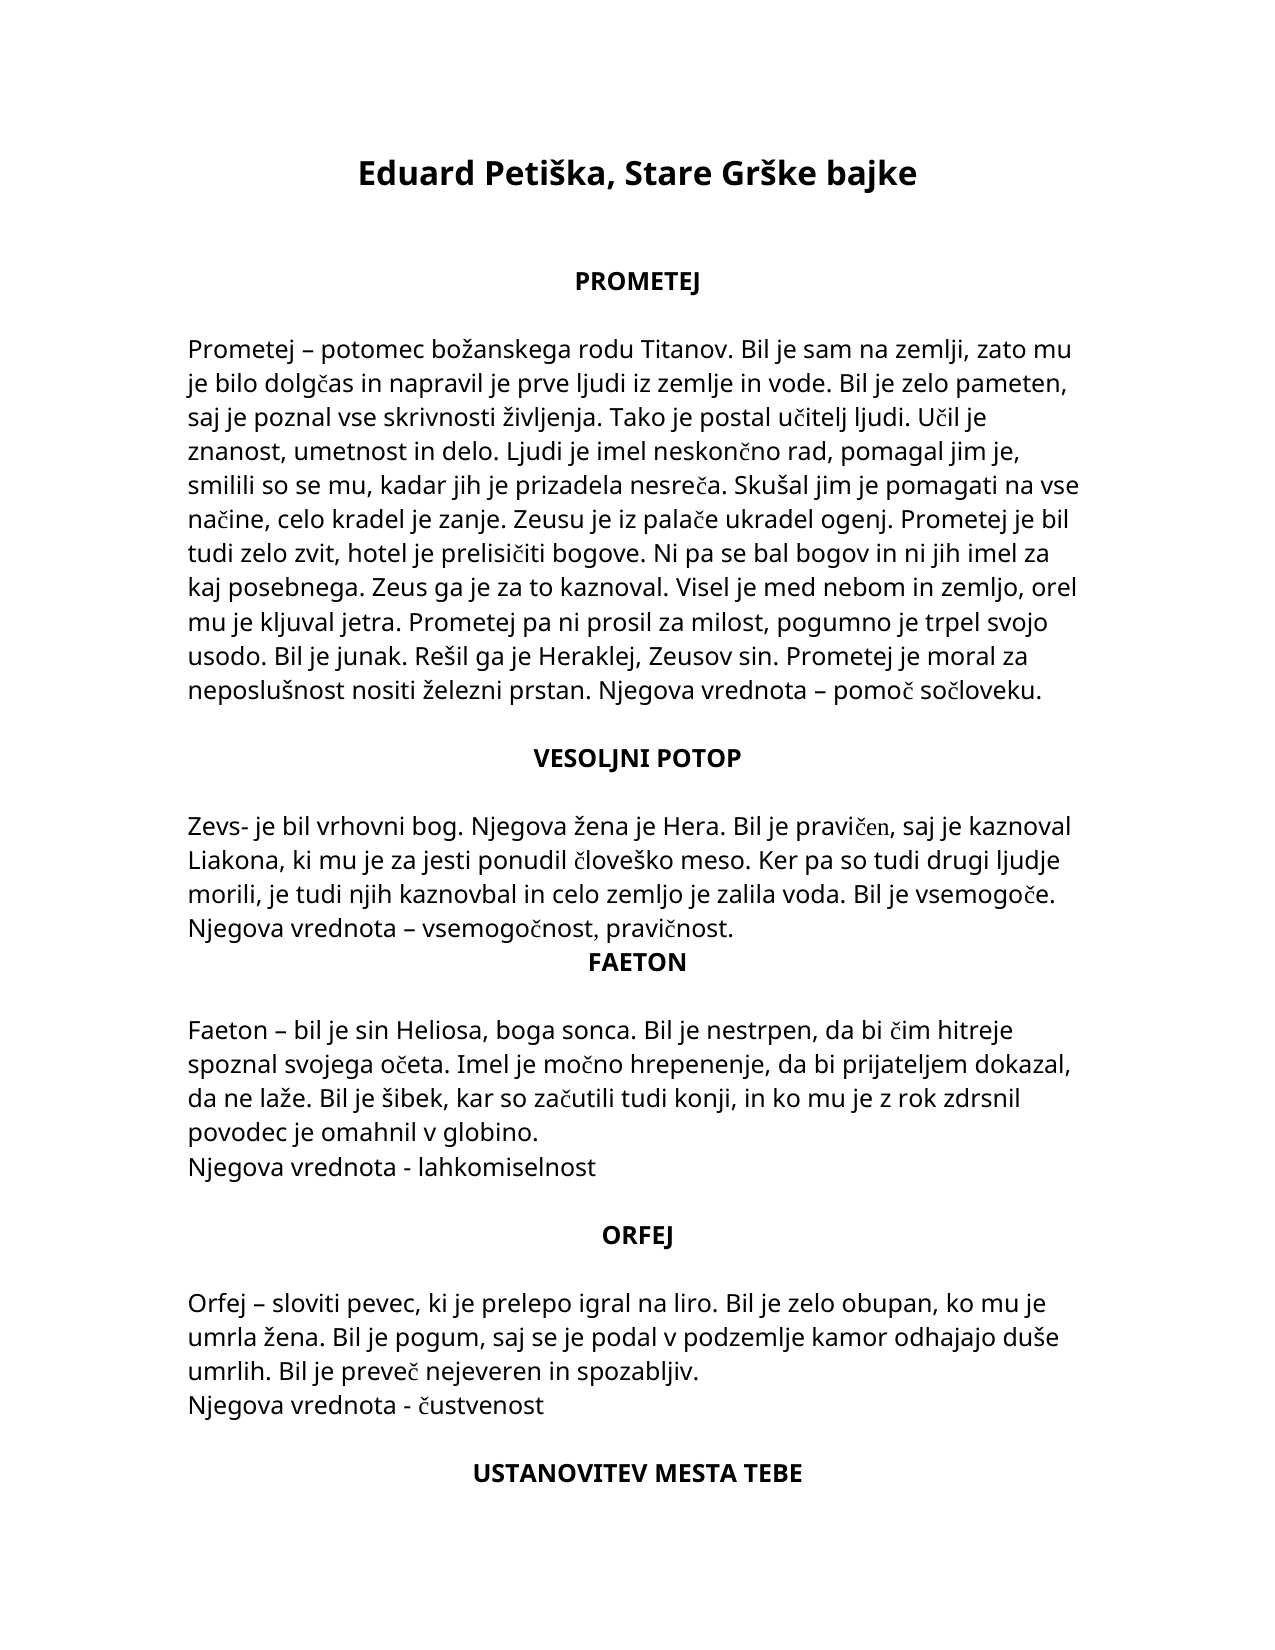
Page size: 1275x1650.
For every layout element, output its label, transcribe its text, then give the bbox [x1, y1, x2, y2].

text Njegova vrednota – vsemogočnost, pravičnost. [187, 911, 1087, 945]
text PROMETEJ [187, 263, 1087, 298]
text FAETON [187, 945, 1087, 979]
text Faeton – bil je sin Heliosa, boga sonca. Bil je nestrpen, da bi čim hitreje spoznal svojega očeta. Imel je močno hrepenenje, da bi prijateljem dokazal, da ne laže. Bil je šibek, kar so začutili tudi konji, in ko mu je z rok zdrsnil povodec je omahnil v globino. [187, 1013, 1087, 1149]
text Njegova vrednota - lahkomiselnost [187, 1149, 1087, 1183]
text Eduard Petiška, Stare Grške bajke [187, 150, 1087, 195]
text VESOLJNI POTOP [187, 740, 1087, 774]
text USTANOVITEV MESTA TEBE [187, 1456, 1087, 1490]
text Orfej – sloviti pevec, ki je prelepo igral na liro. Bil je zelo obupan, ko mu je umrla žena. Bil je pogum, saj se je podal v podzemlje kamor odhajajo duše umrlih. Bil je preveč nejeveren in spozabljiv. [187, 1285, 1087, 1388]
text Njegova vrednota - čustvenost [187, 1388, 1087, 1422]
text Zevs- je bil vrhovni bog. Njegova žena je Hera. Bil je pravičen, saj je kaznoval Liakona, ki mu je za jesti ponudil človeško meso. Ker pa so tudi drugi ljudje morili, je tudi njih kaznovbal in celo zemljo je zalila voda. Bil je vsemogoče. [187, 808, 1087, 911]
text Prometej – potomec božanskega rodu Titanov. Bil je sam na zemlji, zato mu je bilo dolgčas in napravil je prve ljudi iz zemlje in vode. Bil je zelo pameten, saj je poznal vse skrivnosti življenja. Tako je postal učitelj ljudi. Učil je znanost, umetnost in delo. Ljudi je imel neskončno rad, pomagal jim je, smilili so se mu, kadar jih je prizadela nesreča. Skušal jim je pomagati na vse načine, celo kradel je zanje. Zeusu je iz palače ukradel ogenj. Prometej je bil tudi zelo zvit, hotel je prelisičiti bogove. Ni pa se bal bogov in ni jih imel za kaj posebnega. Zeus ga je za to kaznoval. Visel je med nebom in zemljo, orel mu je kljuval jetra. Prometej pa ni prosil za milost, pogumno je trpel svojo usodo. Bil je junak. Rešil ga je Heraklej, Zeusov sin. Prometej je moral za neposlušnost nositi železni prstan. Njegova vrednota – pomoč sočloveku. [187, 332, 1087, 706]
text ORFEJ [187, 1217, 1087, 1251]
